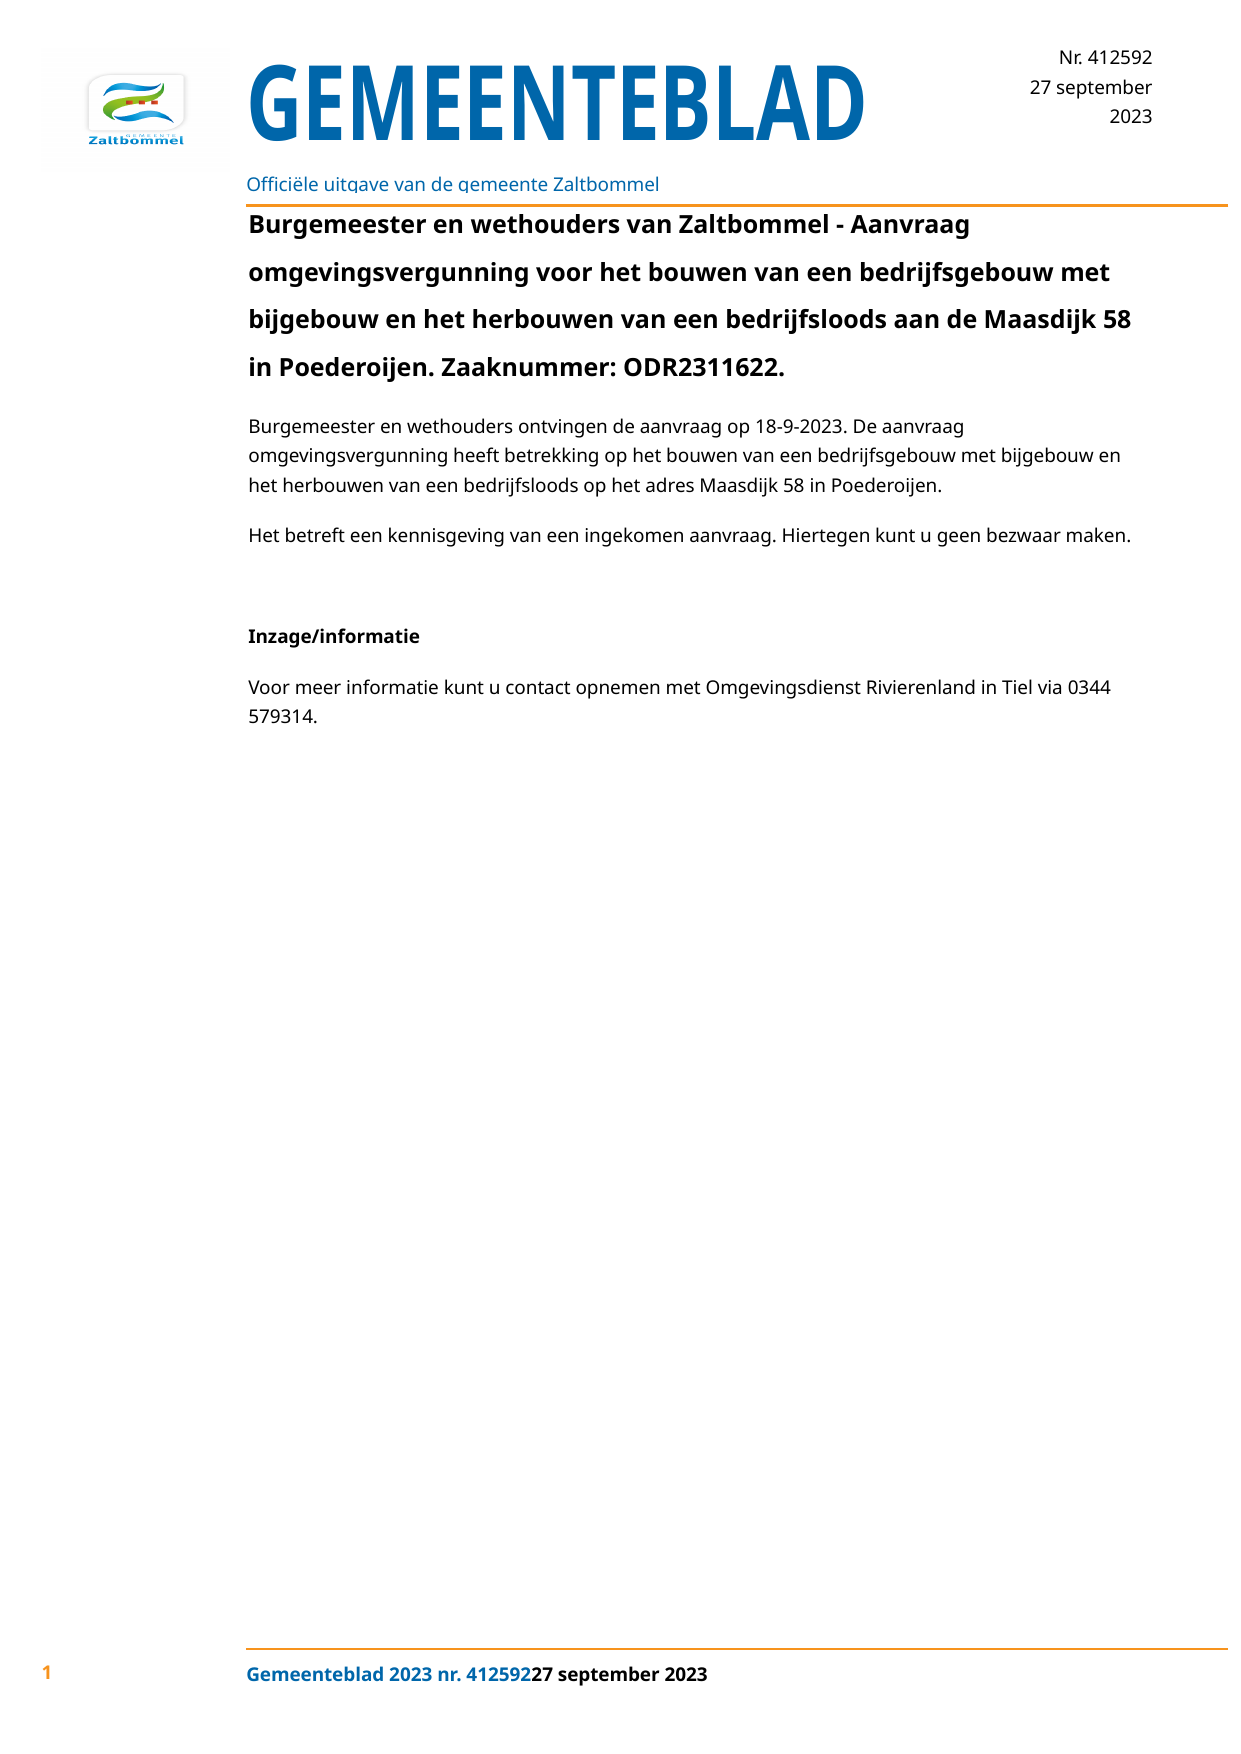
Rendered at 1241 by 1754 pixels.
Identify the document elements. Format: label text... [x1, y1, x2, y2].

text Het betreft een kennisgeving van een ingekomen aanvraag. Hiertegen kunt u geen bezwaar maken. [248, 523, 1152, 548]
text Burgemeester en wethouders ontvingen de aanvraag op 18-9-2023. De aanvraag omgevingsvergunning heeft betrekking op het bouwen van een bedrijfsgebouw met bijgebouw en het herbouwen van een bedrijfsloods op het adres Maasdijk 58 in Poederoijen. [248, 413, 1152, 498]
text Inzage/informatie [248, 623, 1152, 649]
text Burgemeester en wethouders van Zaltbommel - Aanvraag omgevingsvergunning voor het bouwen van een bedrijfsgebouw met bijgebouw en het herbouwen van een bedrijfsloods aan de Maasdijk 58 in Poederoijen. Zaaknummer: ODR2311622. [248, 207, 1152, 384]
text Voor meer informatie kunt u contact opnemen met Omgevingsdienst Rivierenland in Tiel via 0344 579314. [248, 674, 1152, 729]
picture [41, 47, 231, 172]
